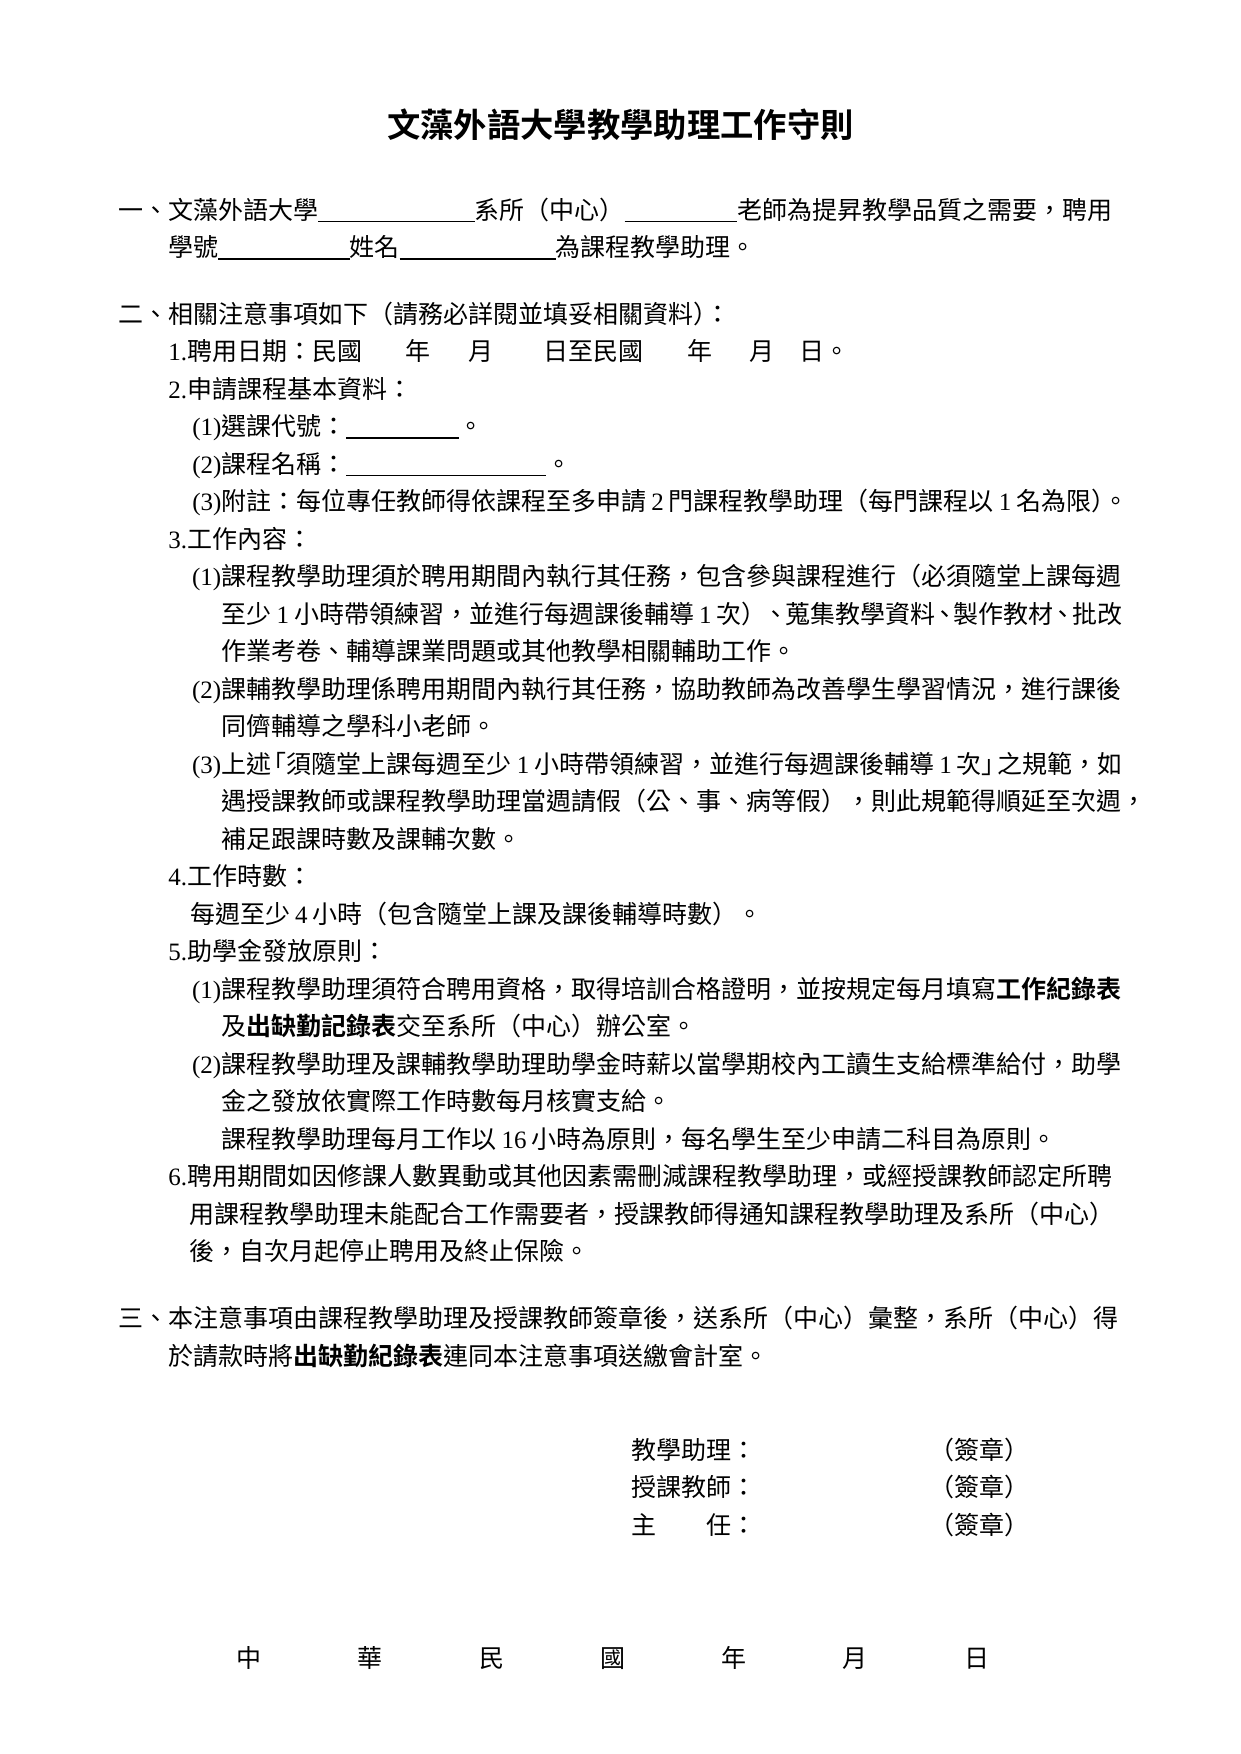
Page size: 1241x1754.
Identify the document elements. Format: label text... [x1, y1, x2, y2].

text 2.申請課程基本資料： [118, 369, 1122, 406]
text (1)課程教學助理須符合聘用資格，取得培訓合格證明，並按規定每月填寫工作紀錄表及出缺勤記錄表交至系所（中心）辦公室。 [192, 969, 1122, 1044]
text (2)課程名稱： 。 [192, 444, 1122, 481]
text 1.聘用日期：民國 年 月 日至民國 年 月 日。 [118, 331, 1122, 369]
table_cell （簽章） [768, 1467, 1078, 1505]
table_header 教學助理： [532, 1430, 768, 1467]
text (3)附註：每位專任教師得依課程至多申請2門課程教學助理（每門課程以1名為限）。 [192, 481, 1122, 519]
text 3.工作內容： [118, 519, 1122, 556]
table_cell 授課教師： [532, 1467, 768, 1505]
text 課程教學助理每月工作以16小時為原則，每名學生至少申請二科目為原則。 [118, 1119, 1122, 1156]
text (2)課輔教學助理係聘用期間內執行其任務，協助教師為改善學生學習情況，進行課後同儕輔導之學科小老師。 [192, 669, 1122, 744]
table_cell （簽章） [768, 1505, 1078, 1542]
text 中華民國年月日 [236, 1638, 989, 1676]
text (1)課程教學助理須於聘用期間內執行其任務，包含參與課程進行（必須隨堂上課每週至少1小時帶領練習，並進行每週課後輔導1次）、蒐集教學資料、製作教材、批改作業考卷、輔導課業問題或其他教學相關輔助工作。 [192, 556, 1122, 669]
text 二、相關注意事項如下（請務必詳閱並填妥相關資料）： [118, 294, 1122, 331]
text 文藻外語大學教學助理工作守則 [118, 85, 1122, 160]
text 三、本注意事項由課程教學助理及授課教師簽章後，送系所（中心）彙整，系所（中心）得於請款時將出缺勤紀錄表連同本注意事項送繳會計室。 [118, 1298, 1122, 1373]
table_header （簽章） [768, 1430, 1078, 1467]
table_cell 主 任： [532, 1505, 768, 1542]
text 每週至少4小時（包含隨堂上課及課後輔導時數）。 [177, 894, 1122, 931]
text (3)上述「須隨堂上課每週至少1小時帶領練習，並進行每週課後輔導1次」之規範，如遇授課教師或課程教學助理當週請假（公、事、病等假），則此規範得順延至次週，補足跟課時數及課輔次數。 [192, 744, 1122, 856]
text (2)課程教學助理及課輔教學助理助學金時薪以當學期校內工讀生支給標準給付，助學金之發放依實際工作時數每月核實支給。 [192, 1044, 1122, 1119]
text 一、文藻外語大學 系所（中心） 老師為提昇教學品質之需要，聘用學號 姓名 為課程教學助理。 [118, 189, 1122, 264]
text 6.聘用期間如因修課人數異動或其他因素需刪減課程教學助理，或經授課教師認定所聘用課程教學助理未能配合工作需要者，授課教師得通知課程教學助理及系所（中心）後，自次月起停止聘用及終止保險。 [118, 1156, 1122, 1269]
text (1)選課代號： 。 [192, 406, 1122, 444]
text 5.助學金發放原則： [118, 931, 1122, 969]
text 4.工作時數： [118, 856, 1122, 894]
